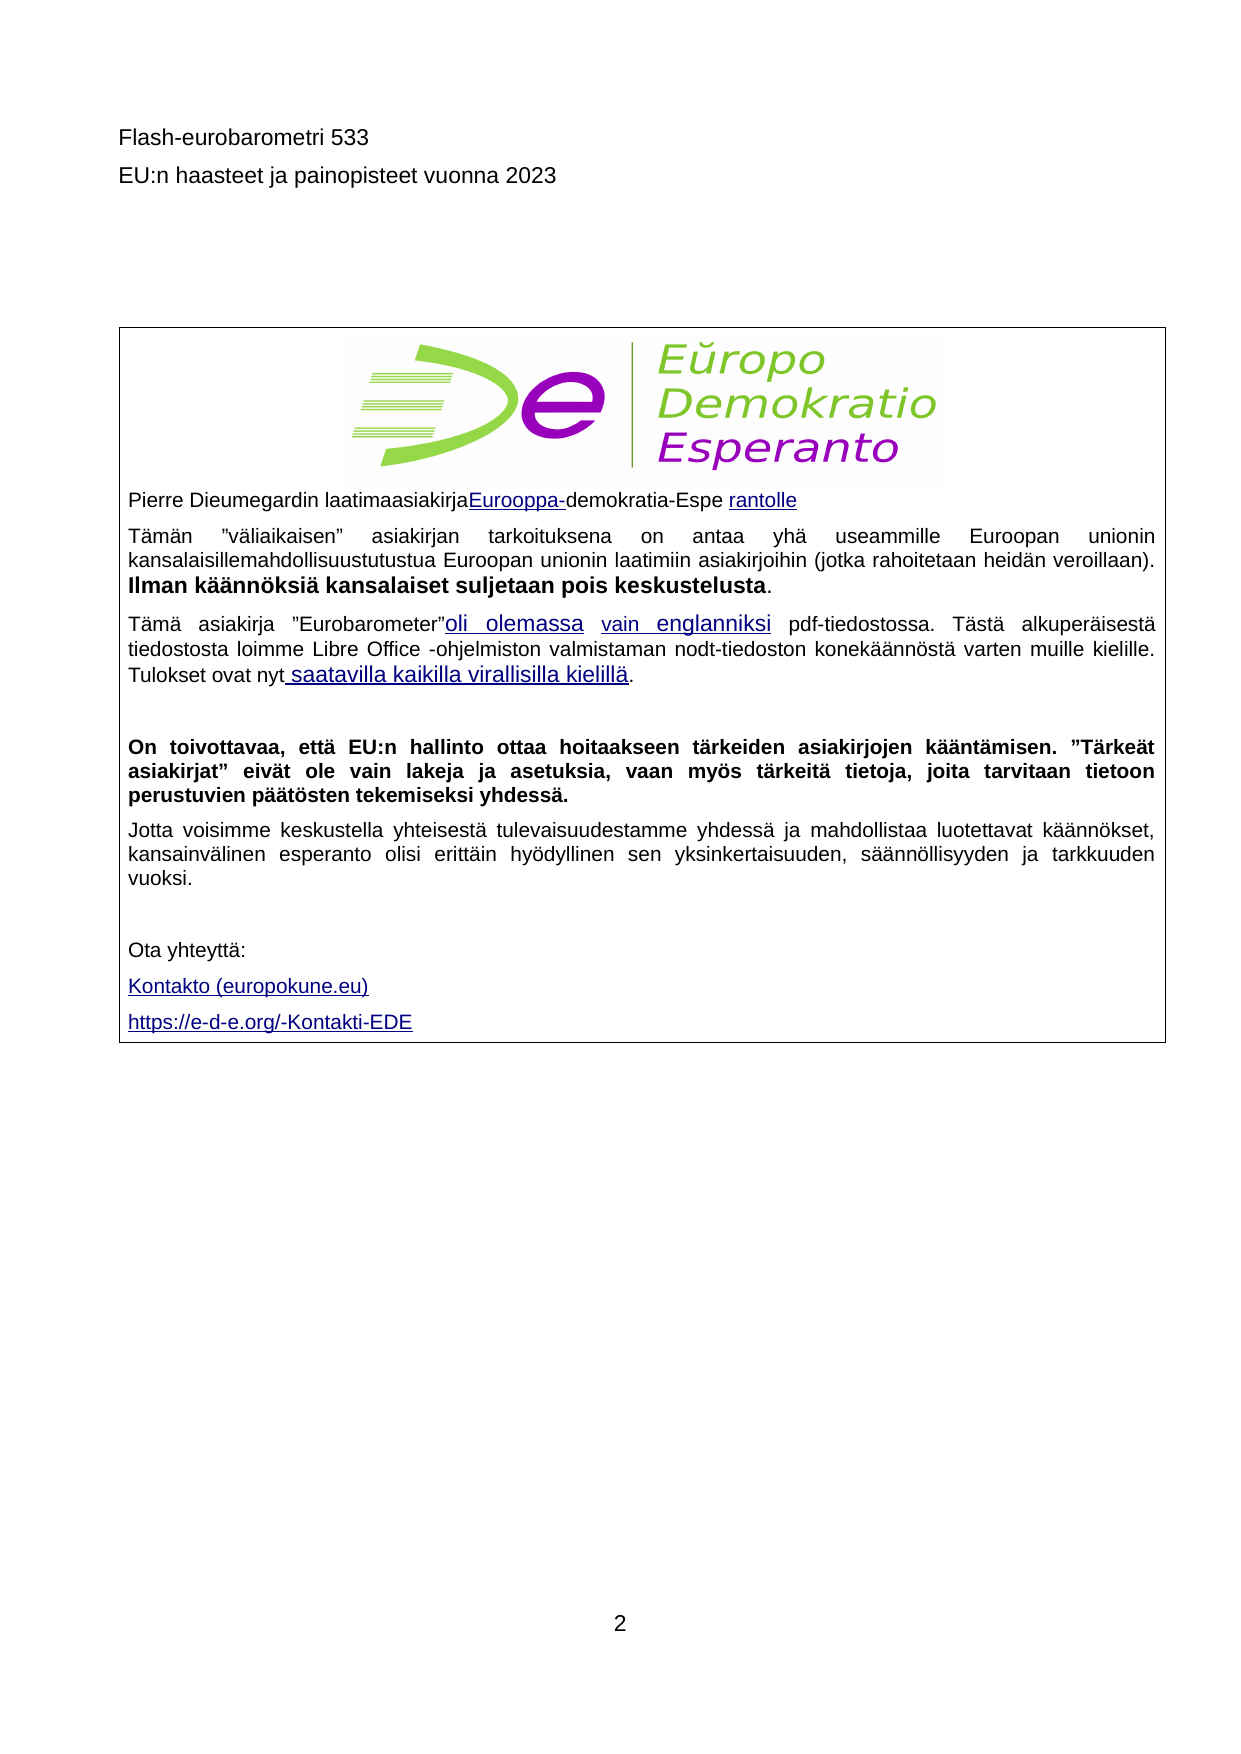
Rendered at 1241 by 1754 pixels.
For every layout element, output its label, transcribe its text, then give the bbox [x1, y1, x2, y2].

picture [343, 335, 941, 489]
text https://e-d-e.org/-Kontakti-EDE [128, 1009, 1156, 1033]
text Tämän ”väliaikaisen” asiakirjan tarkoituksena on antaa yhä useammille Euroopan unionin kansalaisillemahdollisuustutustua Euroopan unionin laatimiin asiakirjoihin (jotka rahoitetaan heidän veroillaan). Ilman käännöksiä kansalaiset suljetaan pois keskustelusta. [128, 524, 1156, 598]
text Ota yhteyttä: [128, 938, 1156, 962]
text Pierre Dieumegardin laatimaasiakirjaEurooppa-demokratia-Espe rantolle [128, 342, 1156, 512]
text Tämä asiakirja ”Eurobarometer”oli olemassa vain englanniksi pdf-tiedostossa. Tästä alkuperäisestä tiedostosta loimme Libre Office -ohjelmiston valmistaman nodt-tiedoston konekäännöstä varten muille kielille. Tulokset ovat nyt saatavilla kaikilla virallisilla kielillä. [128, 610, 1156, 687]
text Jotta voisimme keskustella yhteisestä tulevaisuudestamme yhdessä ja mahdollistaa luotettavat käännökset, kansainvälinen esperanto olisi erittäin hyödyllinen sen yksinkertaisuuden, säännöllisyyden ja tarkkuuden vuoksi. [128, 818, 1156, 890]
text On toivottavaa, että EU:n hallinto ottaa hoitaakseen tärkeiden asiakirjojen kääntämisen. ”Tärkeät asiakirjat” eivät ole vain lakeja ja asetuksia, vaan myös tärkeitä tietoja, joita tarvitaan tietoon perustuvien päätösten tekemiseksi yhdessä. [128, 734, 1156, 806]
text Kontakto (europokune.eu) [128, 974, 1156, 998]
